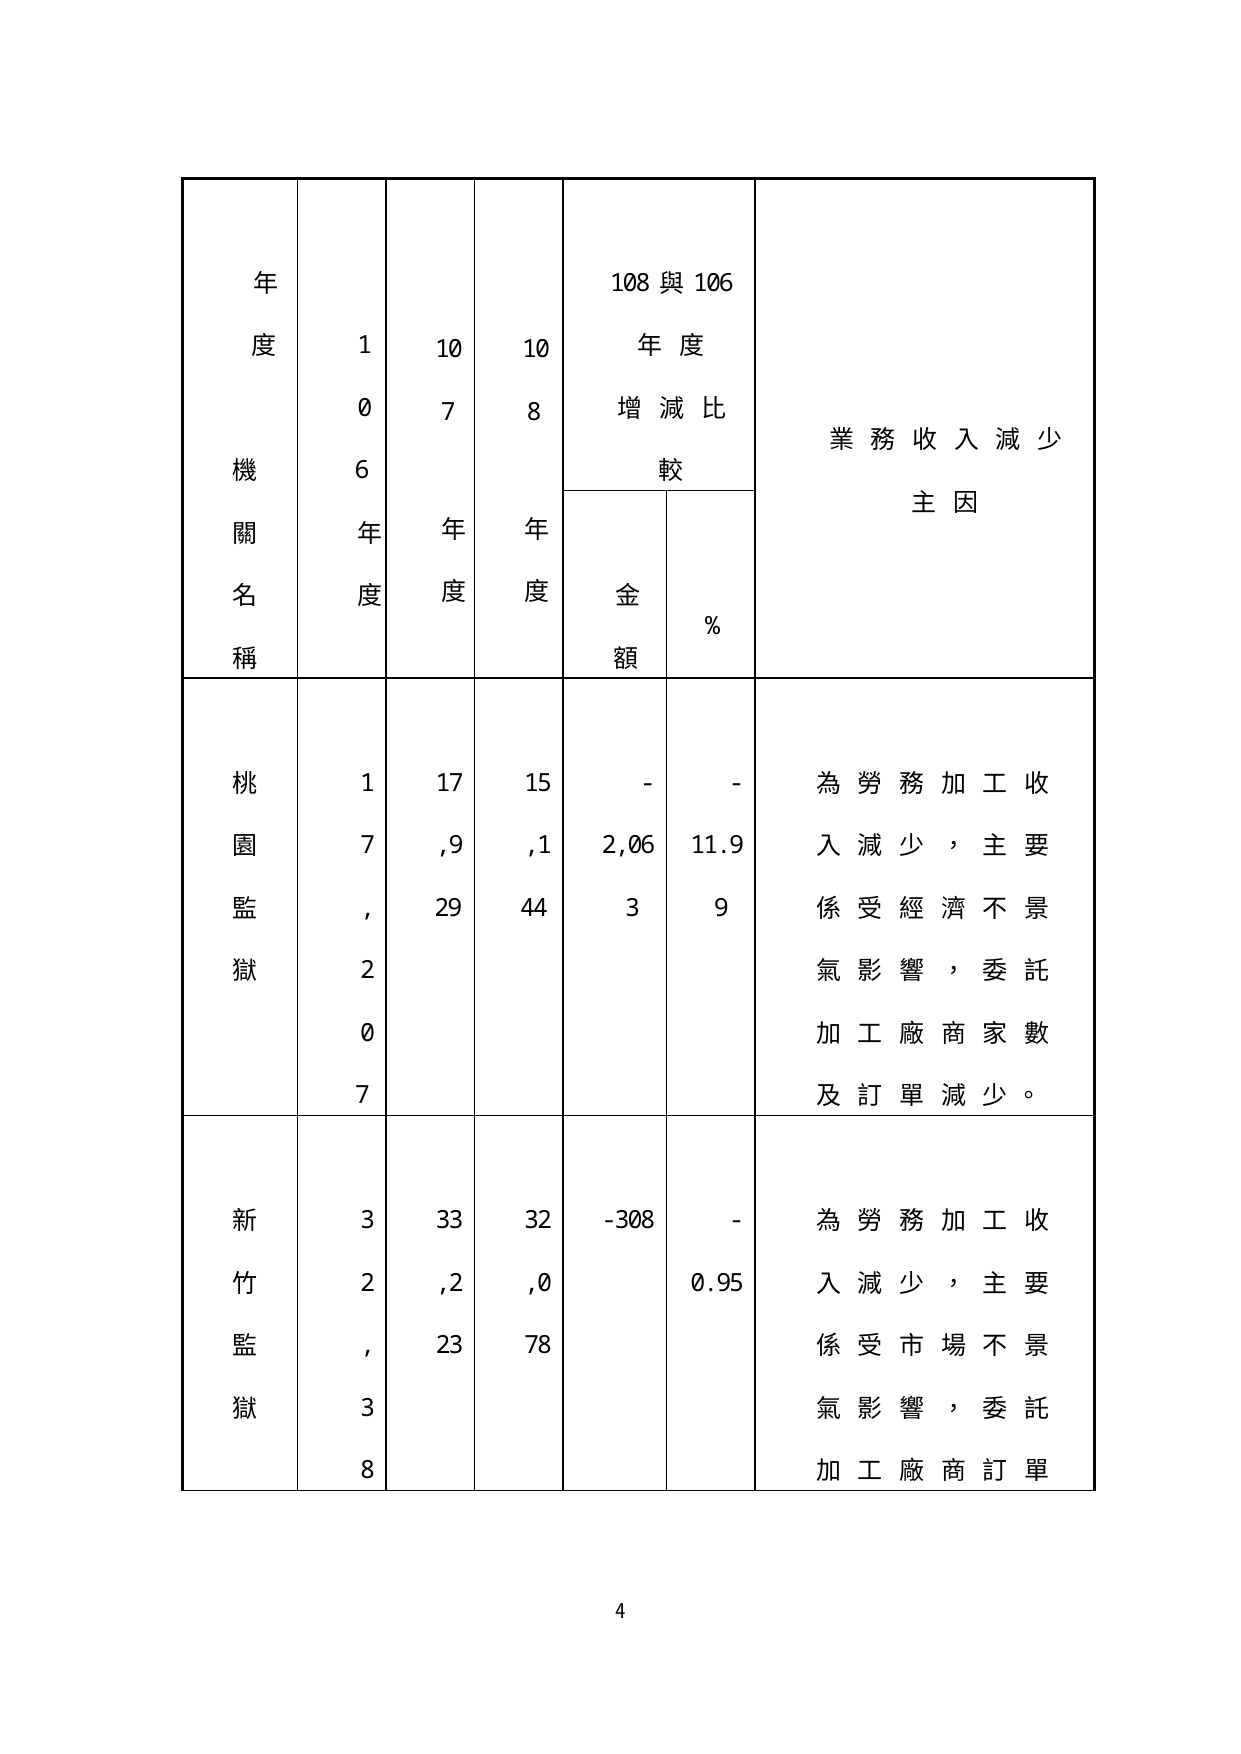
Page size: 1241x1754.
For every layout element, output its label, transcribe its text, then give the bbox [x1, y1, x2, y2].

table_cell 17,207 [298, 679, 385, 1115]
table_cell 32,078 [475, 1116, 562, 1490]
table_header 106 年度 [298, 180, 385, 677]
table_cell 32,38 [298, 1116, 385, 1490]
table_cell -308 [564, 1116, 666, 1490]
table_cell -2,063 [564, 679, 666, 1115]
table_cell % [667, 491, 754, 677]
table_cell 為勞務加工收入減少，主要係受市場不景氣影響，委託加工廠商訂單 [756, 1116, 1093, 1490]
table_header 108與106年度 增減比較 [564, 180, 754, 490]
table_header 108 年度 [475, 180, 562, 677]
table_cell 金額 [564, 491, 666, 677]
table_cell 17,929 [387, 679, 474, 1115]
table_cell 為勞務加工收入減少，主要係受經濟不景氣影響，委託加工廠商家數及訂單減少。 [756, 679, 1093, 1115]
table_cell 桃園監獄 [184, 679, 297, 1115]
table_header 業務收入減少主因 [756, 180, 1093, 677]
table_header 年度 機關名稱 [184, 180, 297, 677]
table_cell -0.95 [667, 1116, 754, 1490]
table_cell -11.99 [667, 679, 754, 1115]
table_header 107 年度 [387, 180, 474, 677]
table_cell 33,223 [387, 1116, 474, 1490]
table_cell 新竹監獄 [184, 1116, 297, 1490]
table_cell 15,144 [475, 679, 562, 1115]
